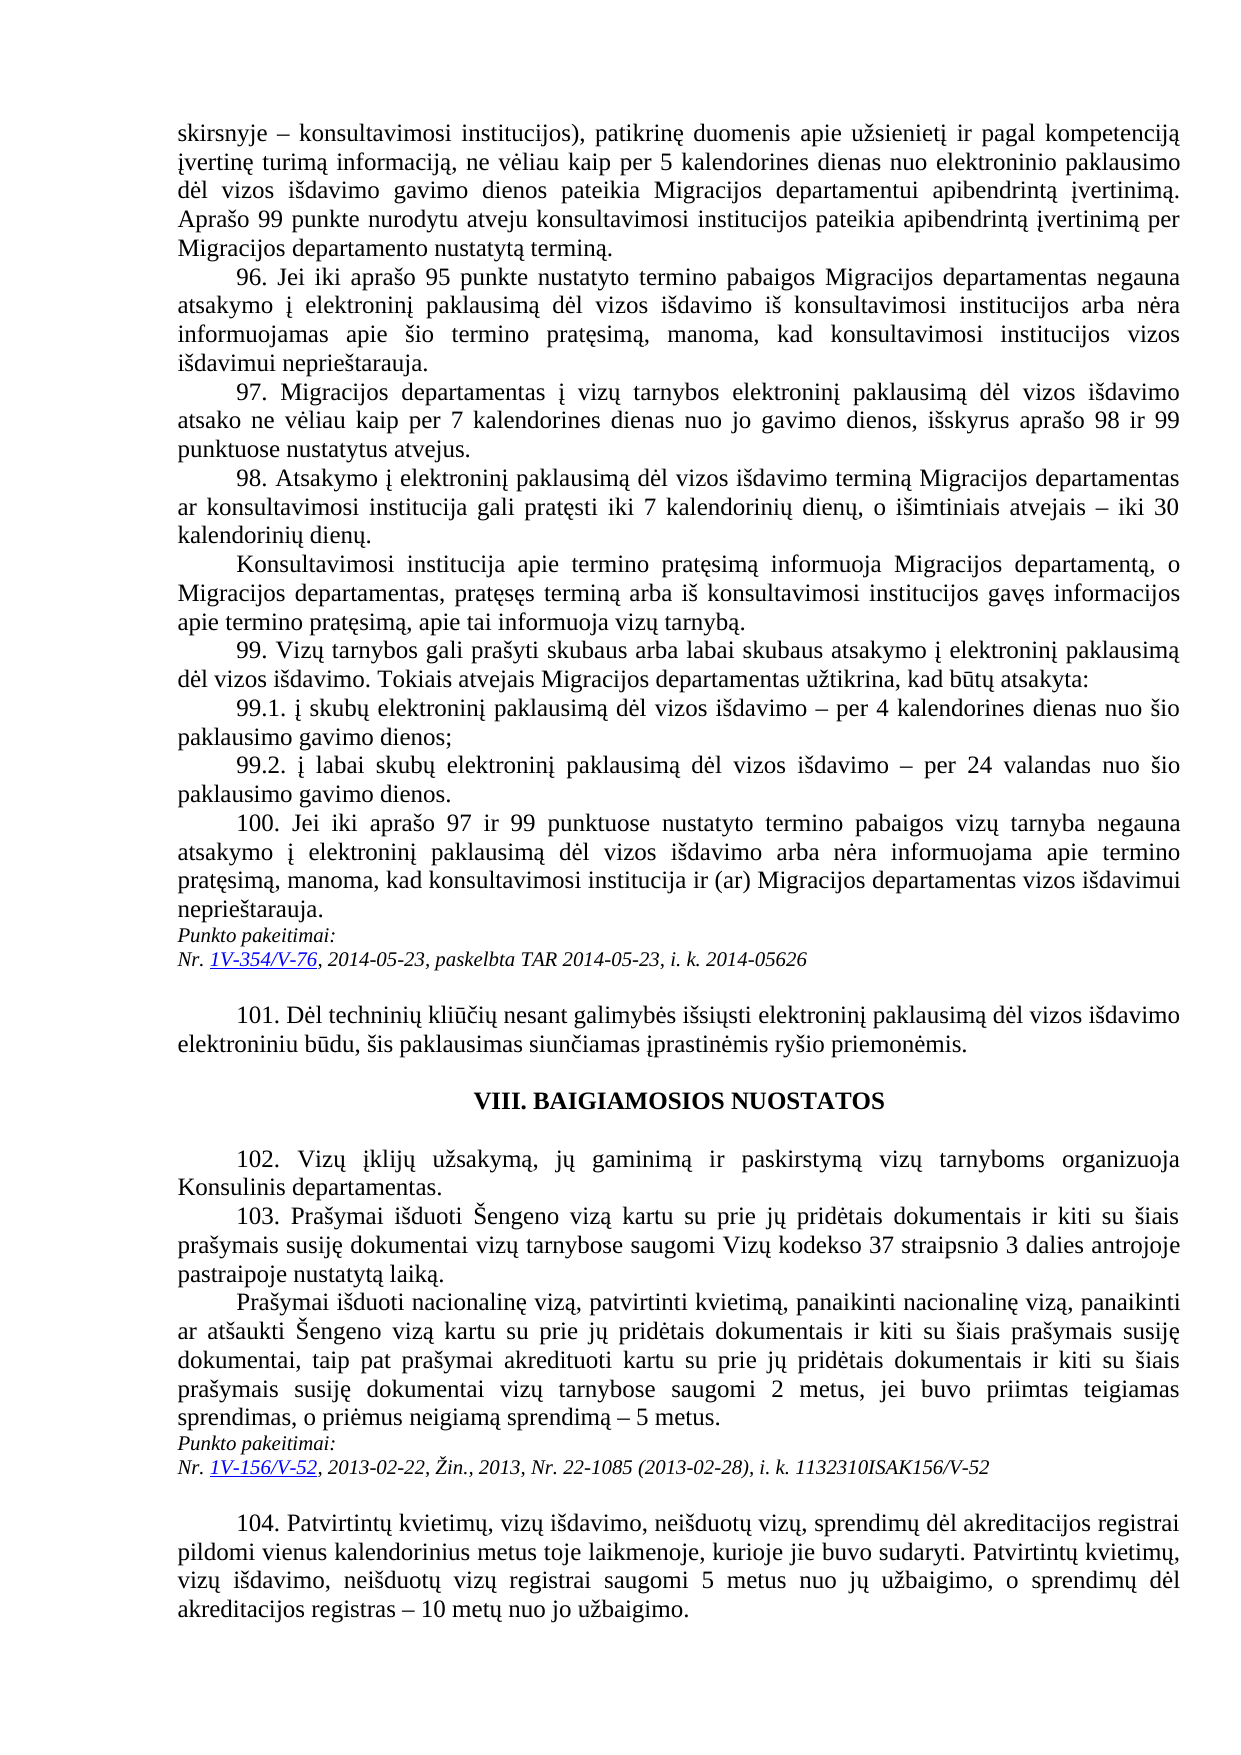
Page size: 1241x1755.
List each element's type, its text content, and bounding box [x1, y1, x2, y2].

text 99. Vizų tarnybos gali prašyti skubaus arba labai skubaus atsakymo į elektroninį paklausimą dėl vizos išdavimo. Tokiais atvejais Migracijos departamentas užtikrina, kad būtų atsakyta: [177, 636, 1181, 693]
text Prašymai išduoti nacionalinę vizą, patvirtinti kvietimą, panaikinti nacionalinę vizą, panaikinti ar atšaukti Šengeno vizą kartu su prie jų pridėtais dokumentais ir kiti su šiais prašymais susiję dokumentai, taip pat prašymai akredituoti kartu su prie jų pridėtais dokumentais ir kiti su šiais prašymais susiję dokumentai vizų tarnybose saugomi 2 metus, jei buvo priimtas teigiamas sprendimas, o priėmus neigiamą sprendimą – 5 metus. [177, 1287, 1181, 1431]
text Nr. 1V-354/V-76, 2014-05-23, paskelbta TAR 2014-05-23, i. k. 2014-05626 [177, 947, 1181, 971]
text 97. Migracijos departamentas į vizų tarnybos elektroninį paklausimą dėl vizos išdavimo atsako ne vėliau kaip per 7 kalendorines dienas nuo jo gavimo dienos, išskyrus aprašo 98 ir 99 punktuose nustatytus atvejus. [177, 377, 1181, 463]
text Punkto pakeitimai: [177, 1431, 1181, 1455]
text 103. Prašymai išduoti Šengeno vizą kartu su prie jų pridėtais dokumentais ir kiti su šiais prašymais susiję dokumentai vizų tarnybose saugomi Vizų kodekso 37 straipsnio 3 dalies antrojoje pastraipoje nustatytą laiką. [177, 1201, 1181, 1287]
text Punkto pakeitimai: [177, 923, 1181, 947]
text VIII. BAIGIAMOSIOS NUOSTATOS [177, 1086, 1181, 1115]
text 100. Jei iki aprašo 97 ir 99 punktuose nustatyto termino pabaigos vizų tarnyba negauna atsakymo į elektroninį paklausimą dėl vizos išdavimo arba nėra informuojama apie termino pratęsimą, manoma, kad konsultavimosi institucija ir (ar) Migracijos departamentas vizos išdavimui neprieštarauja. [177, 808, 1181, 923]
text 104. Patvirtintų kvietimų, vizų išdavimo, neišduotų vizų, sprendimų dėl akreditacijos registrai pildomi vienus kalendorinius metus toje laikmenoje, kurioje jie buvo sudaryti. Patvirtintų kvietimų, vizų išdavimo, neišduotų vizų registrai saugomi 5 metus nuo jų užbaigimo, o sprendimų dėl akreditacijos registras – 10 metų nuo jo užbaigimo. [177, 1508, 1181, 1623]
text 99.2. į labai skubų elektroninį paklausimą dėl vizos išdavimo – per 24 valandas nuo šio paklausimo gavimo dienos. [177, 751, 1181, 808]
text 102. Vizų įklijų užsakymą, jų gaminimą ir paskirstymą vizų tarnyboms organizuoja Konsulinis departamentas. [177, 1144, 1181, 1201]
text Nr. 1V-156/V-52, 2013-02-22, Žin., 2013, Nr. 22-1085 (2013-02-28), i. k. 1132310ISAK156/V-52 [177, 1455, 1181, 1479]
text Konsultavimosi institucija apie termino pratęsimą informuoja Migracijos departamentą, o Migracijos departamentas, pratęsęs terminą arba iš konsultavimosi institucijos gavęs informacijos apie termino pratęsimą, apie tai informuoja vizų tarnybą. [177, 549, 1181, 636]
text 101. Dėl techninių kliūčių nesant galimybės išsiųsti elektroninį paklausimą dėl vizos išdavimo elektroniniu būdu, šis paklausimas siunčiamas įprastinėmis ryšio priemonėmis. [177, 1000, 1181, 1057]
text 98. Atsakymo į elektroninį paklausimą dėl vizos išdavimo terminą Migracijos departamentas ar konsultavimosi institucija gali pratęsti iki 7 kalendorinių dienų, o išimtiniais atvejais – iki 30 kalendorinių dienų. [177, 463, 1181, 549]
text skirsnyje – konsultavimosi institucijos), patikrinę duomenis apie užsienietį ir pagal kompetenciją įvertinę turimą informaciją, ne vėliau kaip per 5 kalendorines dienas nuo elektroninio paklausimo dėl vizos išdavimo gavimo dienos pateikia Migracijos departamentui apibendrintą įvertinimą. Aprašo 99 punkte nurodytu atveju konsultavimosi institucijos pateikia apibendrintą įvertinimą per Migracijos departamento nustatytą terminą. [177, 118, 1181, 262]
text 96. Jei iki aprašo 95 punkte nustatyto termino pabaigos Migracijos departamentas negauna atsakymo į elektroninį paklausimą dėl vizos išdavimo iš konsultavimosi institucijos arba nėra informuojamas apie šio termino pratęsimą, manoma, kad konsultavimosi institucijos vizos išdavimui neprieštarauja. [177, 262, 1181, 377]
text 99.1. į skubų elektroninį paklausimą dėl vizos išdavimo – per 4 kalendorines dienas nuo šio paklausimo gavimo dienos; [177, 693, 1181, 751]
